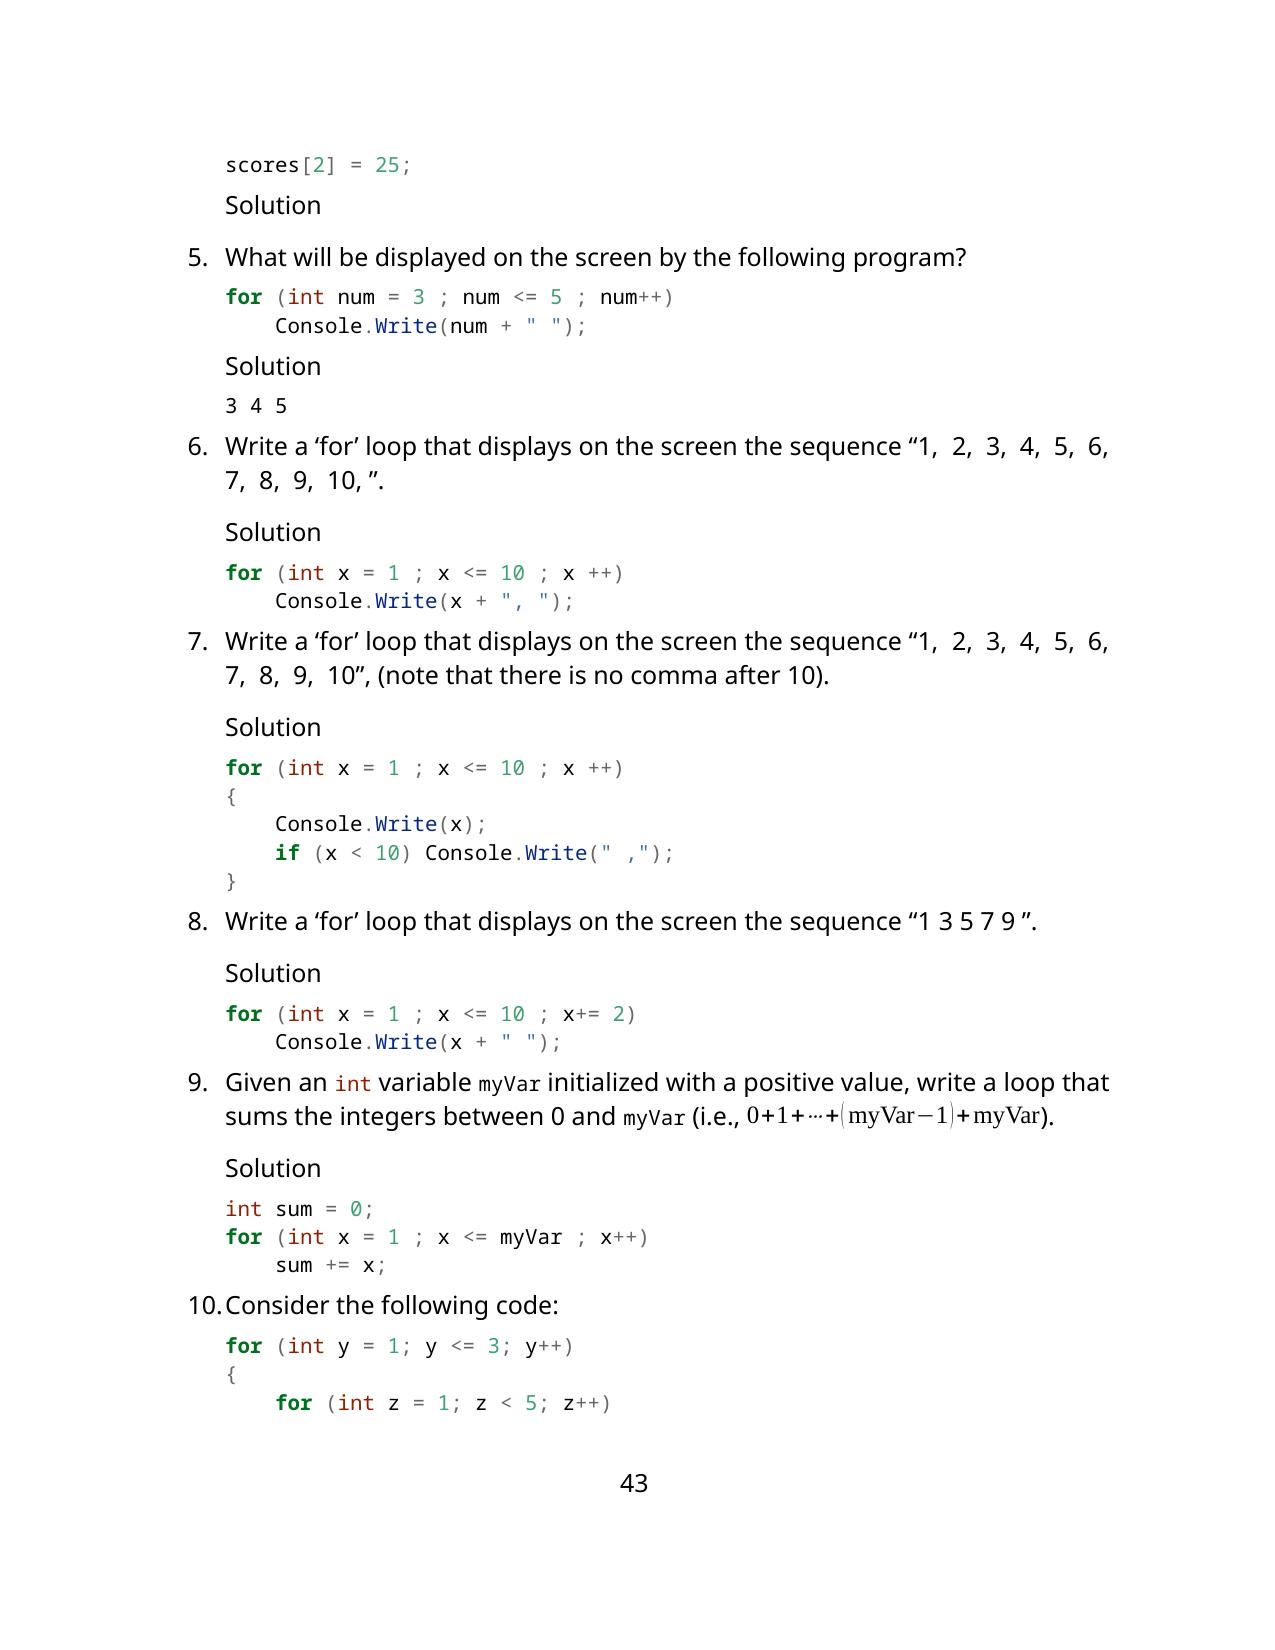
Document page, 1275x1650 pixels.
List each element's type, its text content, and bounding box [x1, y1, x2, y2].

list for (int y = 1; y <= 3; y++) [187, 1331, 1125, 1359]
list Consider the following code: [187, 1288, 1125, 1322]
list Console.Write(x + " "); [187, 1027, 1125, 1056]
list { [187, 781, 1125, 809]
list int sum = 0; [187, 1194, 1125, 1222]
list Write a ‘for’ loop that displays on the screen the sequence “1 3 5 7 9 ”. [187, 904, 1125, 938]
list if (x < 10) Console.Write(" ,"); [187, 838, 1125, 866]
list } [187, 866, 1125, 895]
list for (int num = 3 ; num <= 5 ; num++) [187, 282, 1125, 311]
list Write a ‘for’ loop that displays on the screen the sequence “1, 2, 3, 4, 5, 6, 7, 8, 9, 10, ”. [187, 429, 1125, 497]
list Solution [187, 187, 1125, 221]
list sum += x; [187, 1251, 1125, 1279]
list Console.Write(x); [187, 809, 1125, 838]
list Write a ‘for’ loop that displays on the screen the sequence “1, 2, 3, 4, 5, 6, 7, 8, 9, 10”, (note that there is no comma after 10). [187, 623, 1125, 692]
list for (int x = 1 ; x <= myVar ; x++) [187, 1222, 1125, 1251]
list Solution [187, 1151, 1125, 1185]
list { [187, 1359, 1125, 1388]
list What will be displayed on the screen by the following program? [187, 239, 1125, 273]
list for (int z = 1; z < 5; z++) [187, 1388, 1125, 1416]
list for (int x = 1 ; x <= 10 ; x+= 2) [187, 999, 1125, 1027]
list for (int x = 1 ; x <= 10 ; x ++) [187, 753, 1125, 781]
list Solution [187, 956, 1125, 990]
list Solution [187, 348, 1125, 382]
list Console.Write(num + " "); [187, 311, 1125, 339]
list for (int x = 1 ; x <= 10 ; x ++) [187, 558, 1125, 586]
list 3 4 5 [187, 391, 1125, 420]
list Solution [187, 515, 1125, 549]
list Console.Write(x + ", "); [187, 586, 1125, 614]
list Given an int variable myVar initialized with a positive value, write a loop that sums the integers between 0 and myVar (i.e., ). [187, 1064, 1125, 1133]
list Solution [187, 709, 1125, 744]
list scores[2] = 25; [187, 150, 1125, 178]
